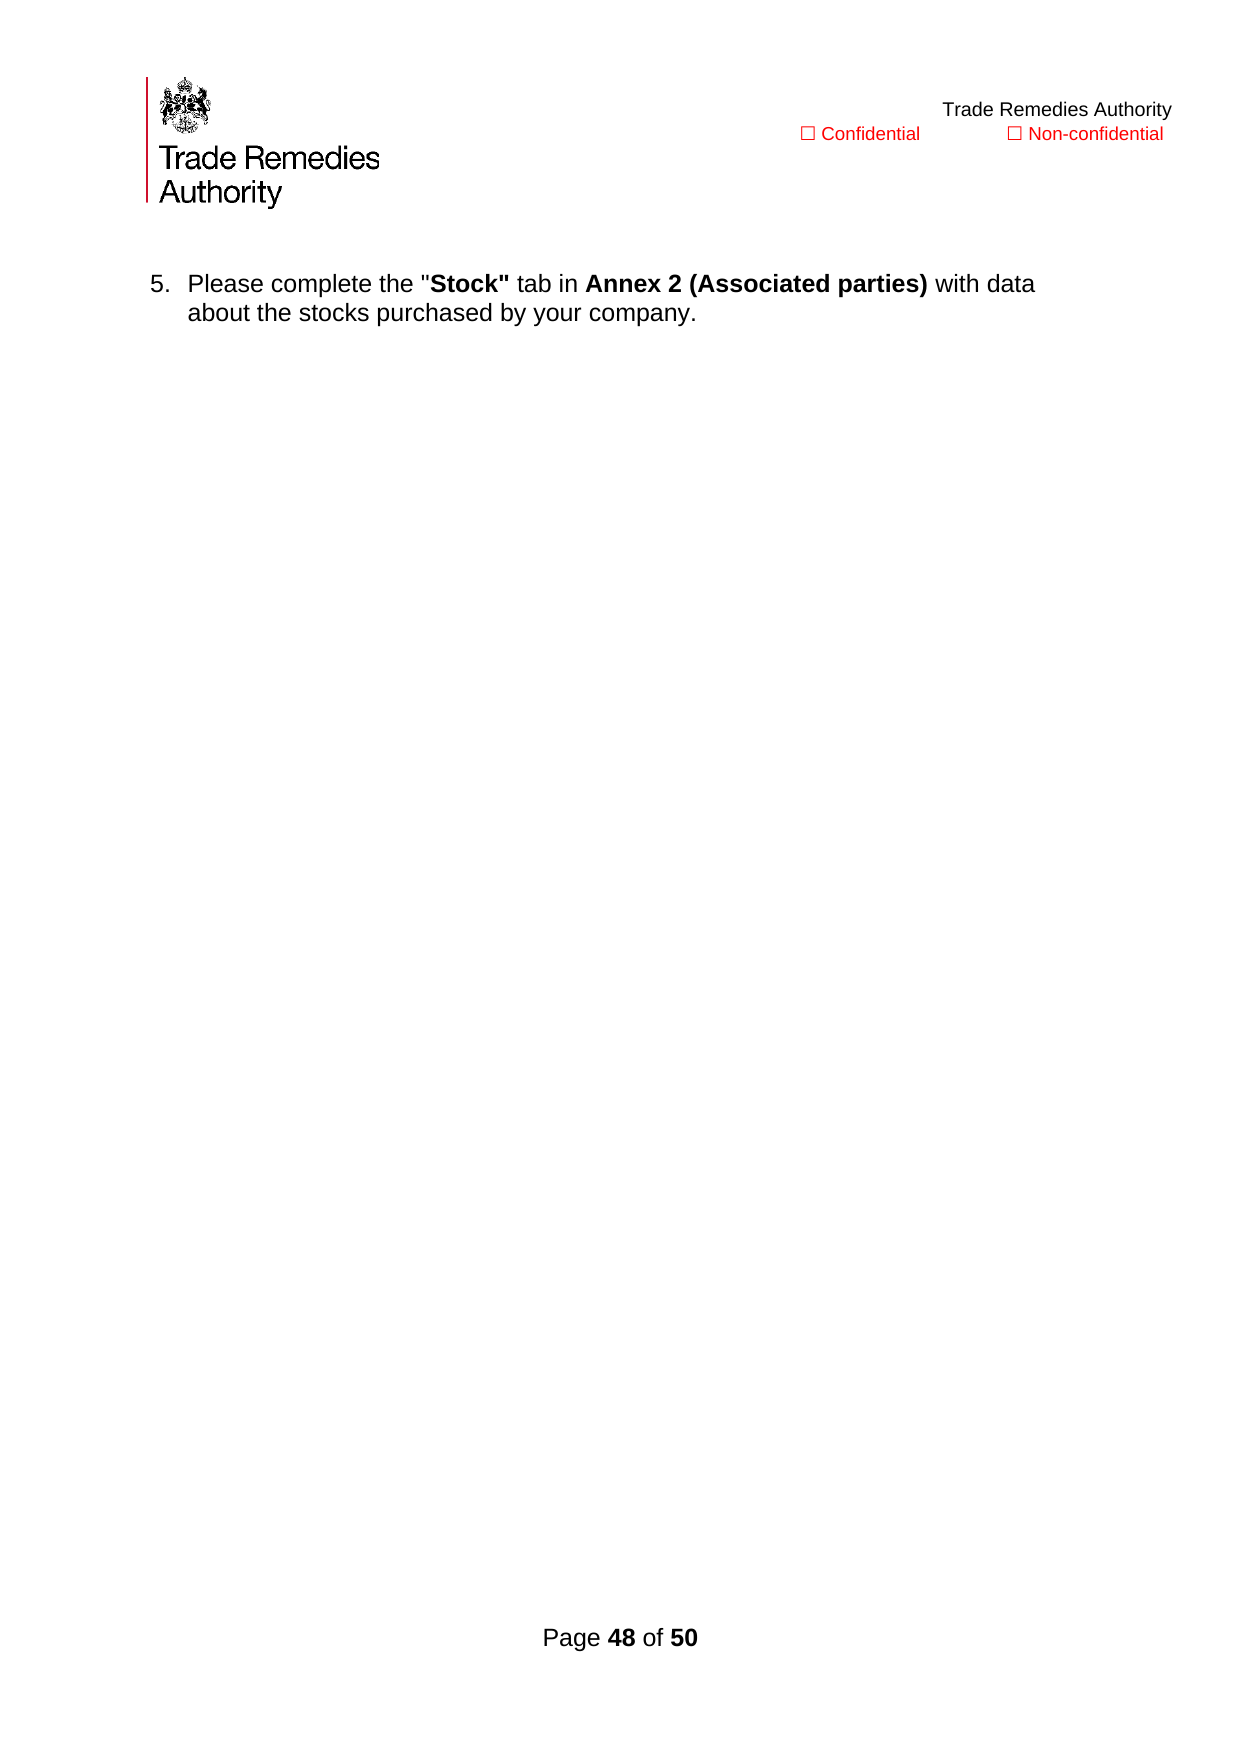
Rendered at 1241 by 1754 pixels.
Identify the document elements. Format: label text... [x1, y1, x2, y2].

list Please complete the "Stock" tab in Annex 2 (Associated parties) with data about the stocks purchased by your company. [150, 269, 1090, 327]
